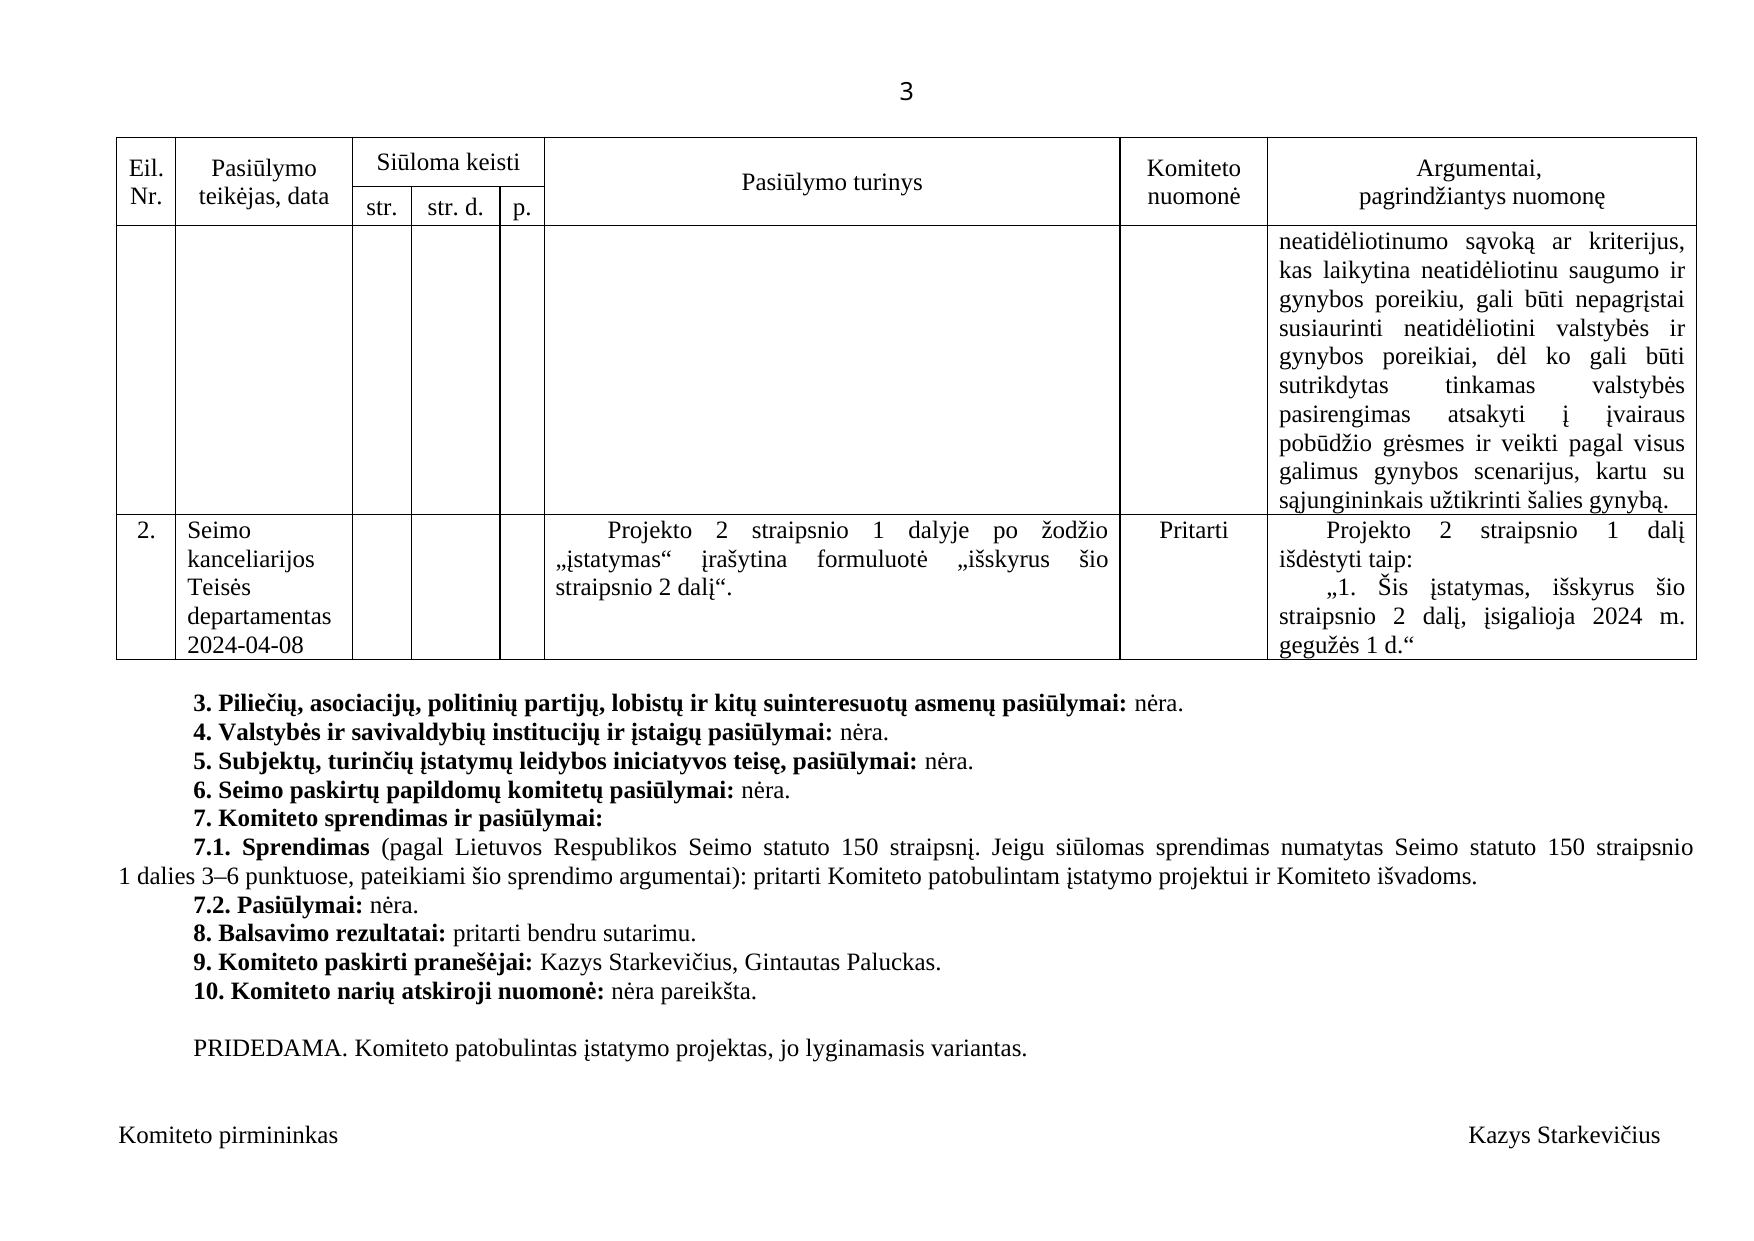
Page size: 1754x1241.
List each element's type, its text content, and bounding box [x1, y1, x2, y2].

table_cell 2. [117, 515, 175, 659]
table_header Komiteto nuomonė [1121, 138, 1267, 225]
table_cell [176, 226, 352, 514]
text 10. Komiteto narių atskiroji nuomonė: nėra pareikšta. [118, 976, 1695, 1005]
table_header Argumentai, pagrindžiantys nuomonę [1268, 138, 1696, 225]
subtitle 5. Subjektų, turinčių įstatymų leidybos iniciatyvos teisę, pasiūlymai: nėra. [118, 746, 1695, 775]
table_cell [412, 515, 499, 659]
subtitle 6. Seimo paskirtų papildomų komitetų pasiūlymai: nėra. [118, 775, 1695, 803]
text PRIDEDAMA. Komiteto patobulintas įstatymo projektas, jo lyginamasis variantas. [118, 1033, 1695, 1062]
table_cell str. d. [412, 187, 499, 225]
text Komiteto pirmininkas Kazys Starkevičius [118, 1120, 1695, 1148]
table_cell [545, 226, 1119, 514]
table_cell Projekto 2 straipsnio 1 dalį išdėstyti taip: „1. Šis įstatymas, išskyrus šio straipsnio 2 dalį, įsigalioja 2024 m. gegužės 1 d.“ [1268, 515, 1696, 659]
subtitle 4. Valstybės ir savivaldybių institucijų ir įstaigų pasiūlymai: nėra. [118, 717, 1695, 746]
table_cell [353, 515, 411, 659]
table_cell Seimo kanceliarijos Teisės departamentas 2024-04-08 [176, 515, 352, 659]
text 7. Komiteto sprendimas ir pasiūlymai: [118, 803, 1695, 832]
table_cell p. [501, 187, 544, 225]
text 7.1. Sprendimas (pagal Lietuvos Respublikos Seimo statuto 150 straipsnį. Jeigu siūlomas sprendimas numatytas Seimo statuto 150 straipsnio 1 dalies 3–6 punktuose, pateikiami šio sprendimo argumentai): pritarti Komiteto patobulintam įstatymo projektui ir Komiteto išvadoms. [118, 832, 1695, 890]
subtitle 3. Piliečių, asociacijų, politinių partijų, lobistų ir kitų suinteresuotų asmenų pasiūlymai: nėra. [118, 688, 1695, 717]
table_cell [501, 226, 544, 514]
table_cell [353, 226, 411, 514]
text 9. Komiteto paskirti pranešėjai: Kazys Starkevičius, Gintautas Paluckas. [118, 947, 1695, 976]
table_cell neatidėliotinumo sąvoką ar kriterijus, kas laikytina neatidėliotinu saugumo ir gynybos poreikiu, gali būti nepagrįstai susiaurinti neatidėliotini valstybės ir gynybos poreikiai, dėl ko gali būti sutrikdytas tinkamas valstybės pasirengimas atsakyti į įvairaus pobūdžio grėsmes ir veikti pagal visus galimus gynybos scenarijus, kartu su sąjungininkais užtikrinti šalies gynybą. [1268, 226, 1696, 514]
text 8. Balsavimo rezultatai: pritarti bendru sutarimu. [118, 918, 1695, 947]
table_header Pasiūlymo turinys [545, 138, 1119, 225]
table_header Pasiūlymo teikėjas, data [176, 138, 352, 225]
table_cell [412, 226, 499, 514]
text 7.2. Pasiūlymai: nėra. [118, 890, 1695, 918]
table_header Eil. Nr. [117, 138, 175, 225]
table_header Siūloma keisti [353, 138, 544, 186]
table_cell str. [353, 187, 411, 225]
table_cell Pritarti [1121, 515, 1267, 659]
table_cell [501, 515, 544, 659]
table_cell Projekto 2 straipsnio 1 dalyje po žodžio „įstatymas“ įrašytina formuluotė „išskyrus šio straipsnio 2 dalį“. [545, 515, 1119, 659]
table_cell [117, 226, 175, 514]
table_cell [1121, 226, 1267, 514]
